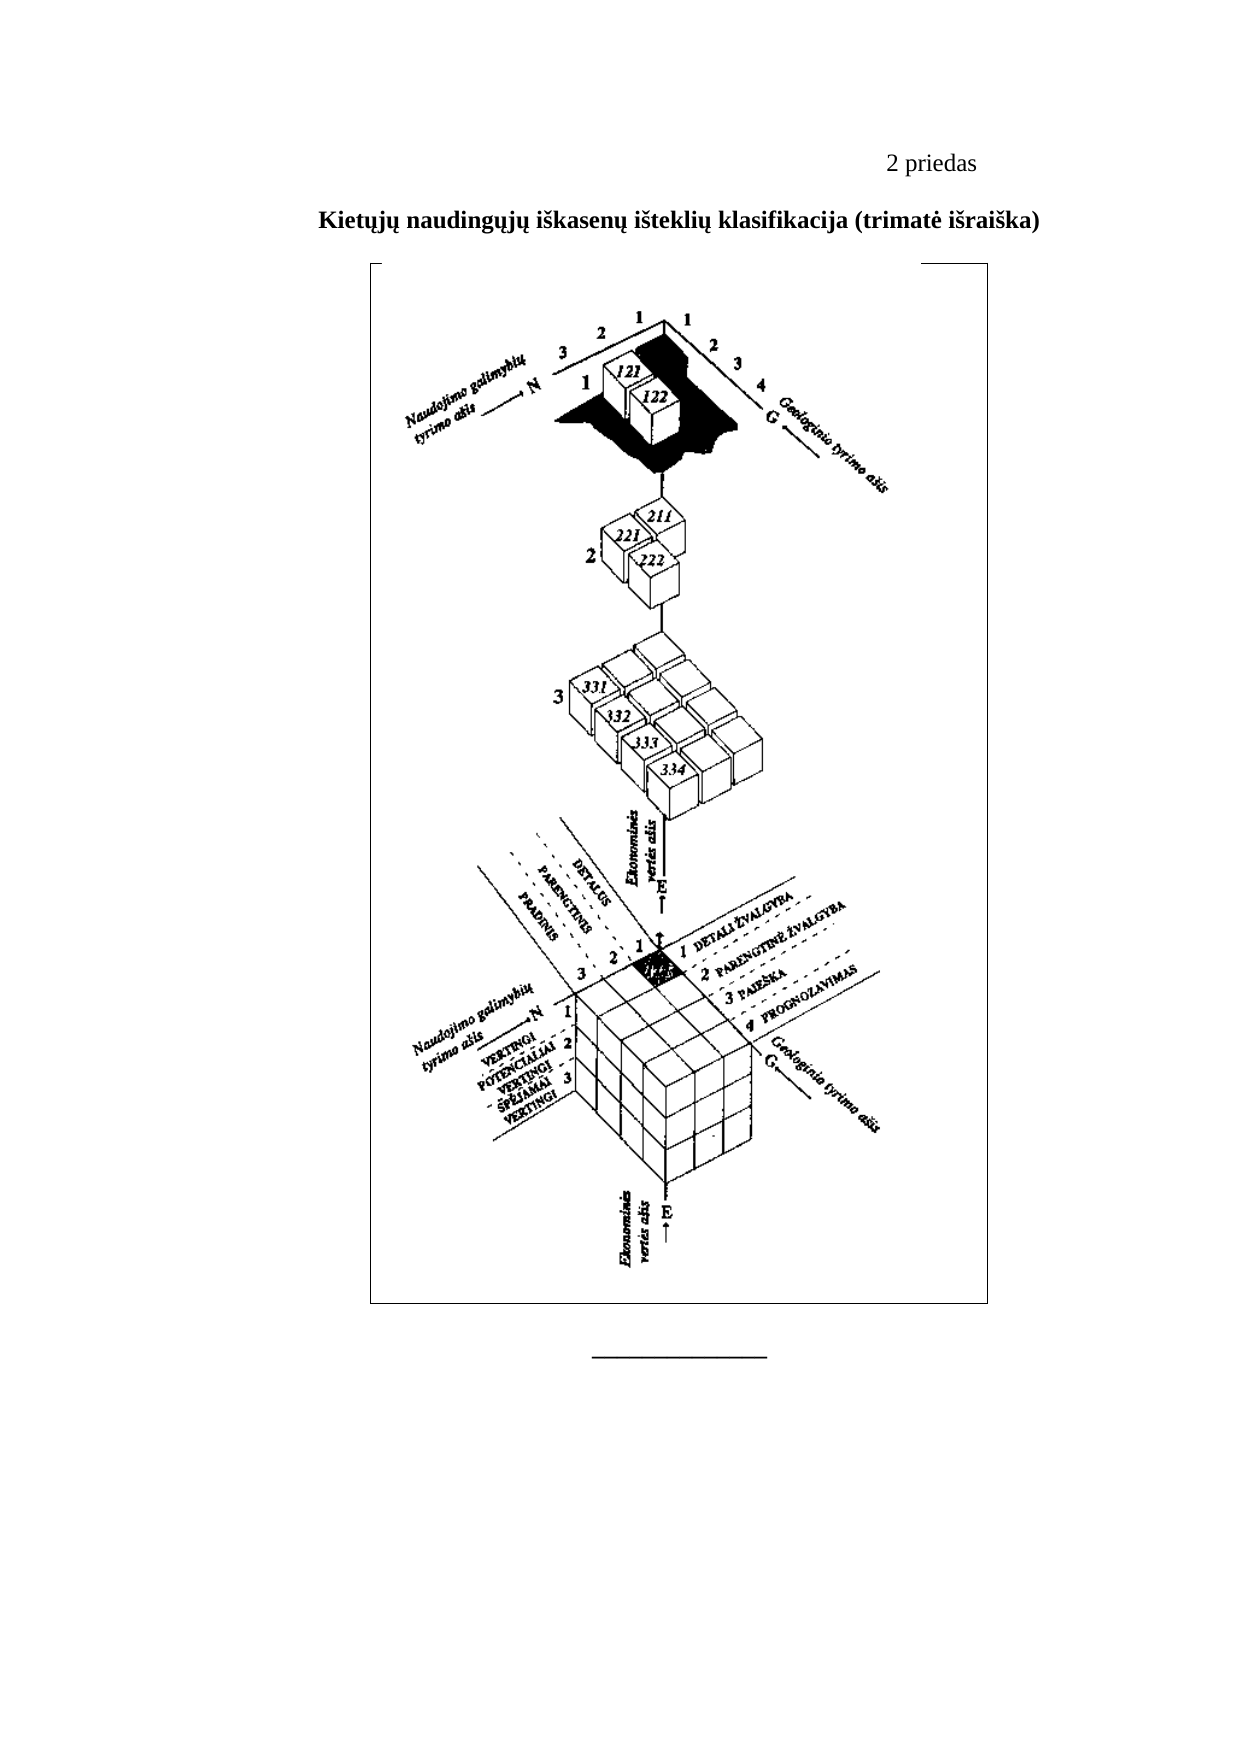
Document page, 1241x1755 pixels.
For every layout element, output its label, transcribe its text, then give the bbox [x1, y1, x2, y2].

text Kietųjų naudingųjų iškasenų išteklių klasifikacija (trimatė išraiška) [177, 205, 1181, 234]
text 2 priedas [177, 148, 1181, 176]
table_header [371, 264, 381, 1303]
table_header [921, 264, 987, 1303]
text ______________ [177, 1332, 1181, 1361]
